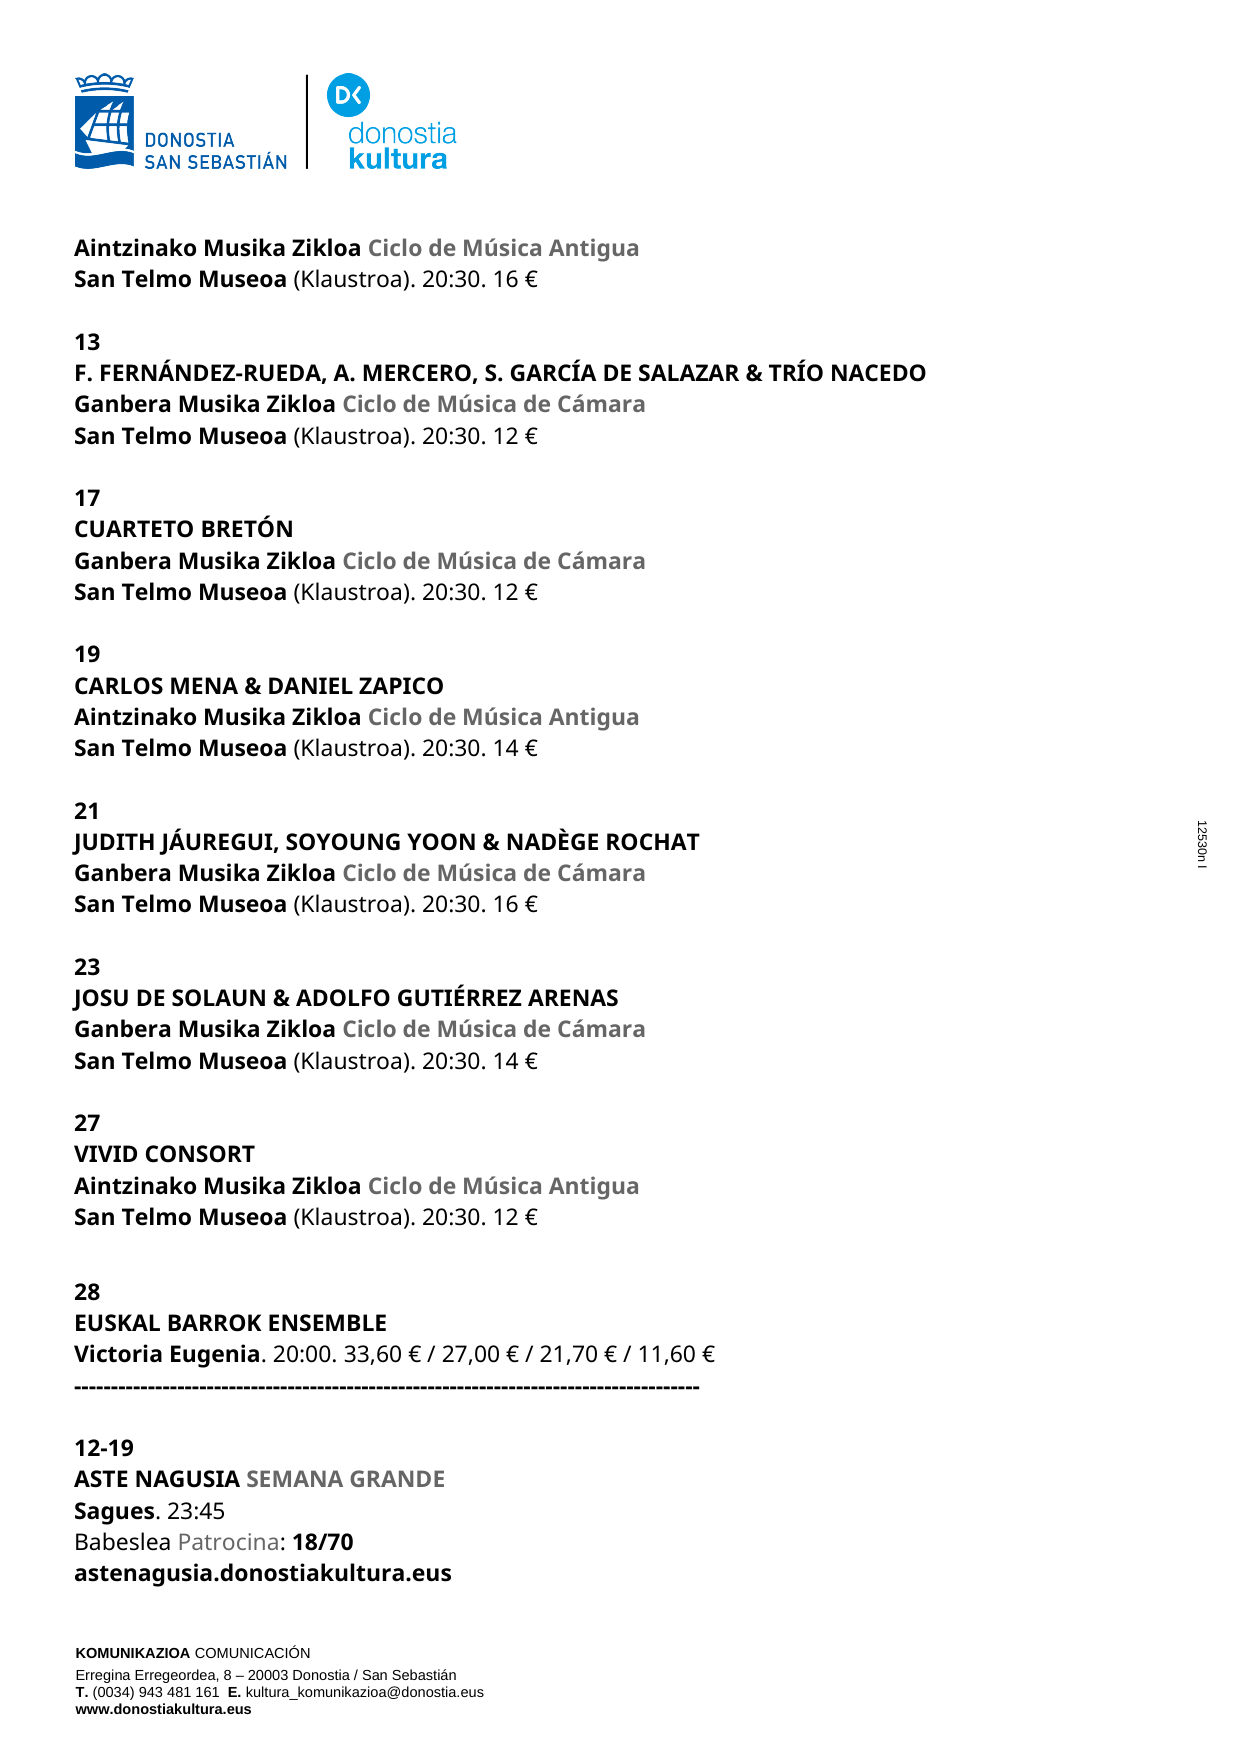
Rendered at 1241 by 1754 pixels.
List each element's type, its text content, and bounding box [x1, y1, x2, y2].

text Aste nagusia Semana grande [74, 1463, 1166, 1494]
text Ganbera Musika Zikloa Ciclo de Música de Cámara [74, 544, 1166, 576]
text 13 [74, 326, 1166, 357]
text JOSU DE SOLAUN & ADOLFO GUTIÉRREZ ARENAS [74, 982, 1166, 1013]
text 28 [74, 1276, 1166, 1307]
text Ganbera Musika Zikloa Ciclo de Música de Cámara [74, 1013, 1166, 1044]
picture [75, 73, 457, 169]
text 21 [74, 794, 1166, 826]
text San Telmo Museoa (Klaustroa). 20:30. 14 € [74, 732, 1166, 763]
text 12-19 [74, 1432, 1166, 1463]
picture [353, 87, 360, 103]
text Victoria Eugenia. 20:00. 33,60 € / 27,00 € / 21,70 € / 11,60 € [74, 1338, 1166, 1369]
text San Telmo Museoa (Klaustroa). 20:30. 12 € [74, 576, 1166, 607]
text Ganbera Musika Zikloa Ciclo de Música de Cámara [74, 857, 1166, 888]
text Aintzinako Musika Zikloa Ciclo de Música Antigua [74, 701, 1166, 732]
text CUARTETO BRETÓN [74, 513, 1166, 544]
text San Telmo Museoa (Klaustroa). 20:30. 12 € [74, 419, 1166, 451]
text Aintzinako Musika Zikloa Ciclo de Música Antigua [74, 232, 1166, 263]
text JUDITH JÁUREGUI, SOYOUNG YOON & NADÈGE ROCHAT [74, 826, 1166, 857]
text 27 [74, 1107, 1166, 1138]
text Babeslea Patrocina: 18/70 [74, 1526, 1166, 1557]
text San Telmo Museoa (Klaustroa). 20:30. 14 € [74, 1044, 1166, 1076]
picture [337, 87, 349, 103]
text 17 [74, 482, 1166, 513]
text Sagues. 23:45 [74, 1494, 1166, 1526]
text 23 [74, 951, 1166, 982]
text EUSKAL BARROK ENSEMBLE [74, 1307, 1166, 1338]
text Ganbera Musika Zikloa Ciclo de Música de Cámara [74, 388, 1166, 419]
text VIVID CONSORT [74, 1138, 1166, 1169]
text astenagusia.donostiakultura.eus [74, 1557, 1166, 1588]
text CARLOS MENA & DANIEL ZAPICO [74, 669, 1166, 701]
text ------------------------------------------------------------------------------------- [74, 1369, 1166, 1401]
text San Telmo Museoa (Klaustroa). 20:30. 16 € [74, 888, 1166, 919]
text San Telmo Museoa (Klaustroa). 20:30. 16 € [74, 263, 1166, 294]
text San Telmo Museoa (Klaustroa). 20:30. 12 € [74, 1201, 1166, 1232]
text Aintzinako Musika Zikloa Ciclo de Música Antigua [74, 1169, 1166, 1201]
text 19 [74, 638, 1166, 669]
text F. FERNÁNDEZ-RUEDA, A. MERCERO, S. GARCÍA DE SALAZAR & TRÍO NACEDO [74, 357, 1166, 388]
